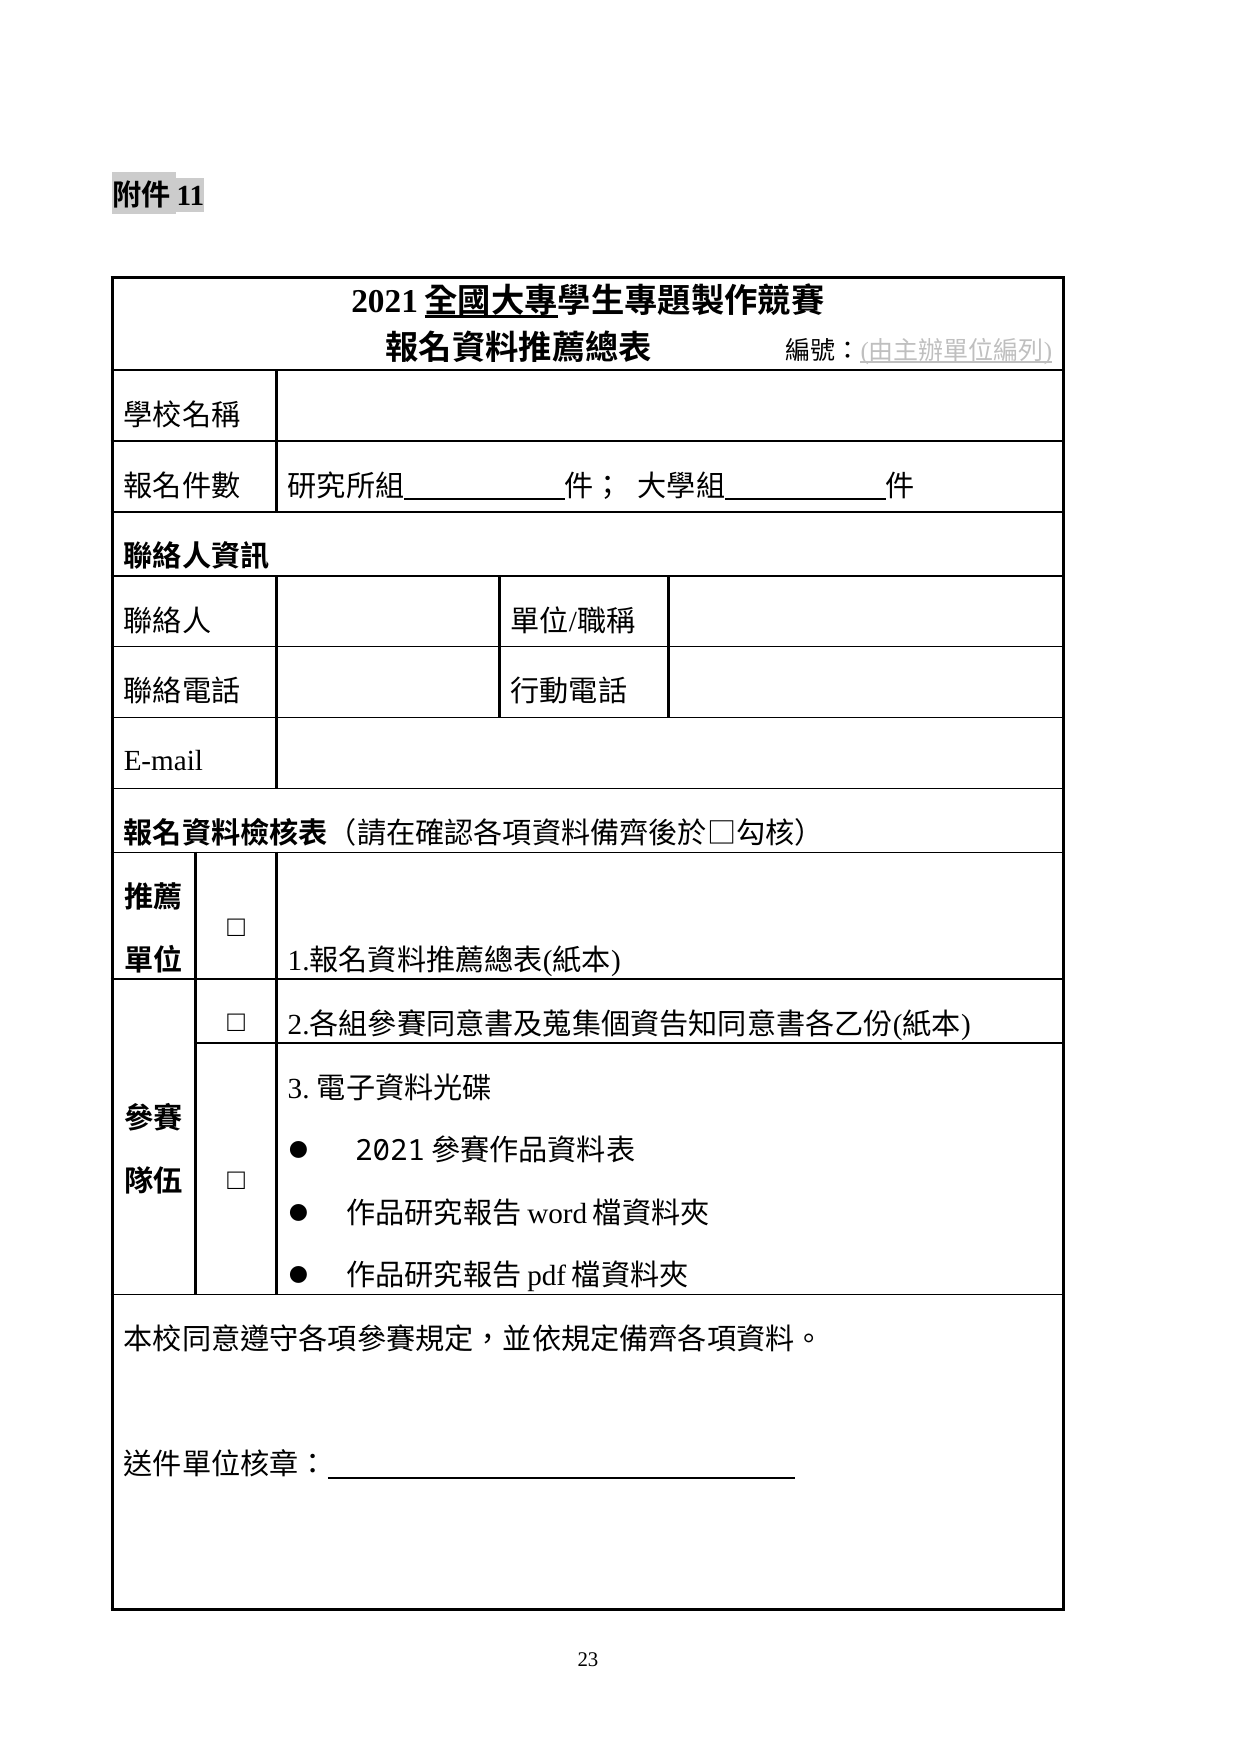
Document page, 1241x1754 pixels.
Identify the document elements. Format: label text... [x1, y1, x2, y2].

table_cell 單位/職稱 [501, 577, 667, 646]
table_cell [278, 371, 1062, 440]
table_cell □ [197, 853, 275, 978]
table_cell [278, 718, 1062, 787]
table_cell 報名件數 [114, 442, 275, 511]
table_header 2021全國大專學生專題製作競賽 報名資料推薦總表 編號：(由主辦單位編列) [114, 279, 1062, 369]
table_cell 聯絡人 [114, 577, 275, 646]
table_cell 研究所組 件； 大學組 件 [278, 442, 1062, 511]
table_cell 3. 電子資料光碟 2021參賽作品資料表 作品研究報告word檔資料夾 作品研究報告pdf檔資料夾 [278, 1044, 1062, 1294]
table_cell [278, 647, 498, 717]
table_cell E-mail [114, 718, 275, 787]
table_cell 報名資料檢核表（請在確認各項資料備齊後於□勾核） [114, 789, 1062, 852]
table_cell [670, 577, 1062, 646]
text 附件11 [112, 151, 1063, 214]
table_cell 學校名稱 [114, 371, 275, 440]
table_cell □ [197, 980, 275, 1042]
table_cell 參賽隊伍 [114, 980, 194, 1294]
table_cell [670, 647, 1062, 717]
table_cell □ [197, 1044, 275, 1294]
table_cell 聯絡人資訊 [114, 513, 1062, 575]
table_cell 本校同意遵守各項參賽規定，並依規定備齊各項資料。 送件單位核章： [114, 1295, 1062, 1608]
table_cell 1.報名資料推薦總表(紙本) [278, 853, 1062, 978]
table_cell 2.各組參賽同意書及蒐集個資告知同意書各乙份(紙本) [278, 980, 1062, 1042]
table_cell [278, 577, 498, 646]
table_cell 推薦單位 [114, 853, 194, 978]
table_cell 行動電話 [501, 647, 667, 717]
table_cell 聯絡電話 [114, 647, 275, 717]
